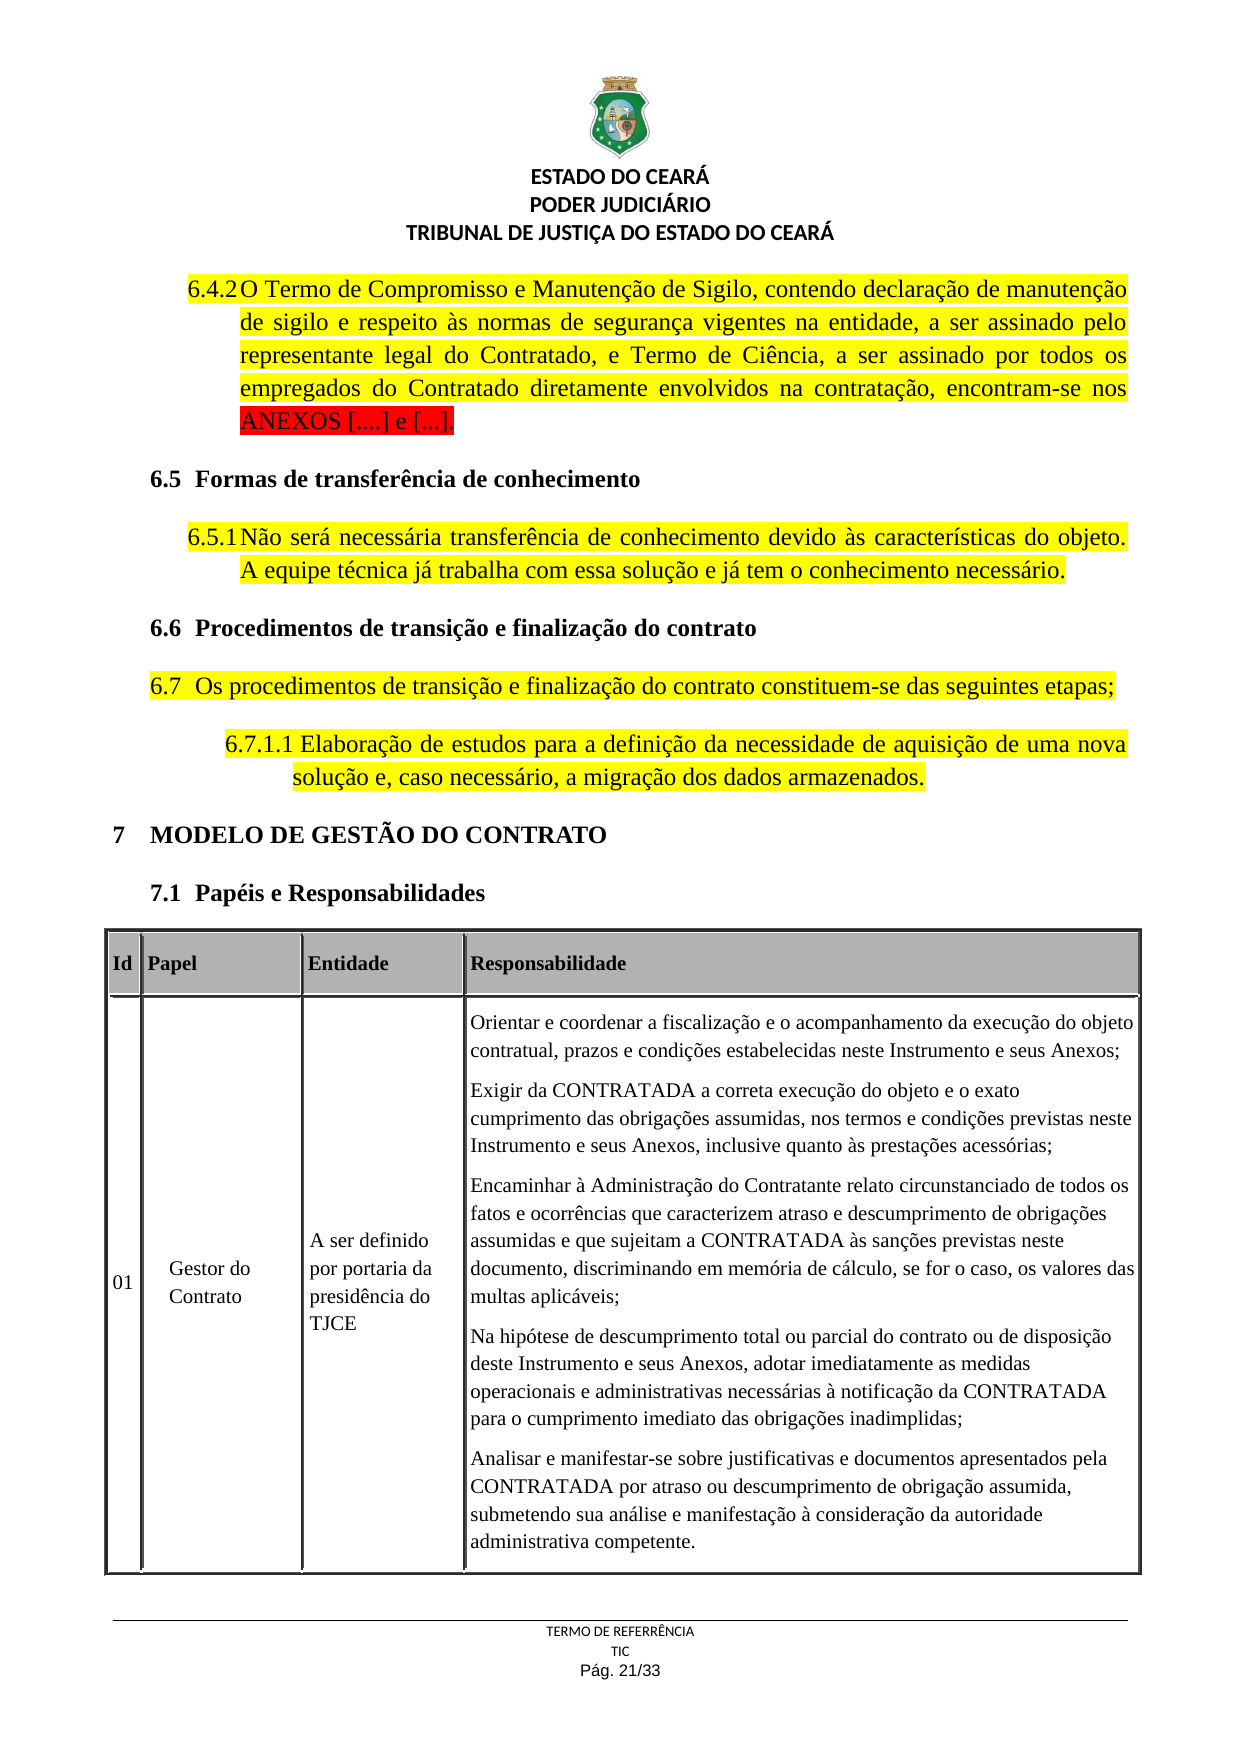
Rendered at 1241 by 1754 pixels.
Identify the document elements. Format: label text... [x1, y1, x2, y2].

list MODELO DE GESTÃO DO CONTRATO [112, 820, 1128, 849]
list O Termo de Compromisso e Manutenção de Sigilo, contendo declaração de manutenção de sigilo e respeito às normas de segurança vigentes na entidade, a ser assinado pelo representante legal do Contratado, e Termo de Ciência, a ser assinado por todos os empregados do Contratado diretamente envolvidos na contratação, encontram-se nos ANEXOS [....] e [...]. [187, 274, 1128, 435]
table_cell Orientar e coordenar a fiscalização e o acompanhamento da execução do objeto contratual, prazos e condições estabelecidas neste Instrumento e seus Anexos; Exigir da CONTRATADA a correta execução do objeto e o exato cumprimento das obrigações assumidas, nos termos e condições previstas neste Instrumento e seus Anexos, inclusive quanto às prestações acessórias; Encaminhar à Administração do Contratante relato circunstanciado de todos os fatos e ocorrências que caracterizem atraso e descumprimento de obrigações assumidas e que sujeitam a CONTRATADA às sanções previstas neste documento, discriminando em memória de cálculo, se for o caso, os valores das multas aplicáveis; Na hipótese de descumprimento total ou parcial do contrato ou de disposição deste Instrumento e seus Anexos, adotar imediatamente as medidas operacionais e administrativas necessárias à notificação da CONTRATADA para o cumprimento imediato das obrigações inadimplidas; Analisar e manifestar-se sobre justificativas e documentos apresentados pela CONTRATADA por atraso ou descumprimento de obrigação assumida, submetendo sua análise e manifestação à consideração da autoridade administrativa competente. [464, 993, 1140, 1572]
list Papéis e Responsabilidades [150, 878, 1128, 907]
table_header Responsabilidade [464, 932, 1138, 993]
table_header Entidade [302, 932, 464, 993]
table_header Papel [141, 932, 302, 993]
table_cell A ser definido por portaria da presidência do TJCE [302, 998, 464, 1572]
list Elaboração de estudos para a definição da necessidade de aquisição de uma nova solução e, caso necessário, a migração dos dados armazenados. [225, 729, 1128, 791]
table_header Id [109, 932, 141, 993]
list Não será necessária transferência de conhecimento devido às características do objeto. A equipe técnica já trabalha com essa solução e já tem o conhecimento necessário. [187, 522, 1128, 584]
table_cell Gestor do Contrato [141, 998, 302, 1572]
picture [584, 74, 656, 161]
table_cell 01 [108, 993, 141, 1572]
list Os procedimentos de transição e finalização do contrato constituem-se das seguintes etapas; [150, 671, 1128, 700]
list Formas de transferência de conhecimento [150, 464, 1128, 493]
list Procedimentos de transição e finalização do contrato [150, 613, 1128, 642]
